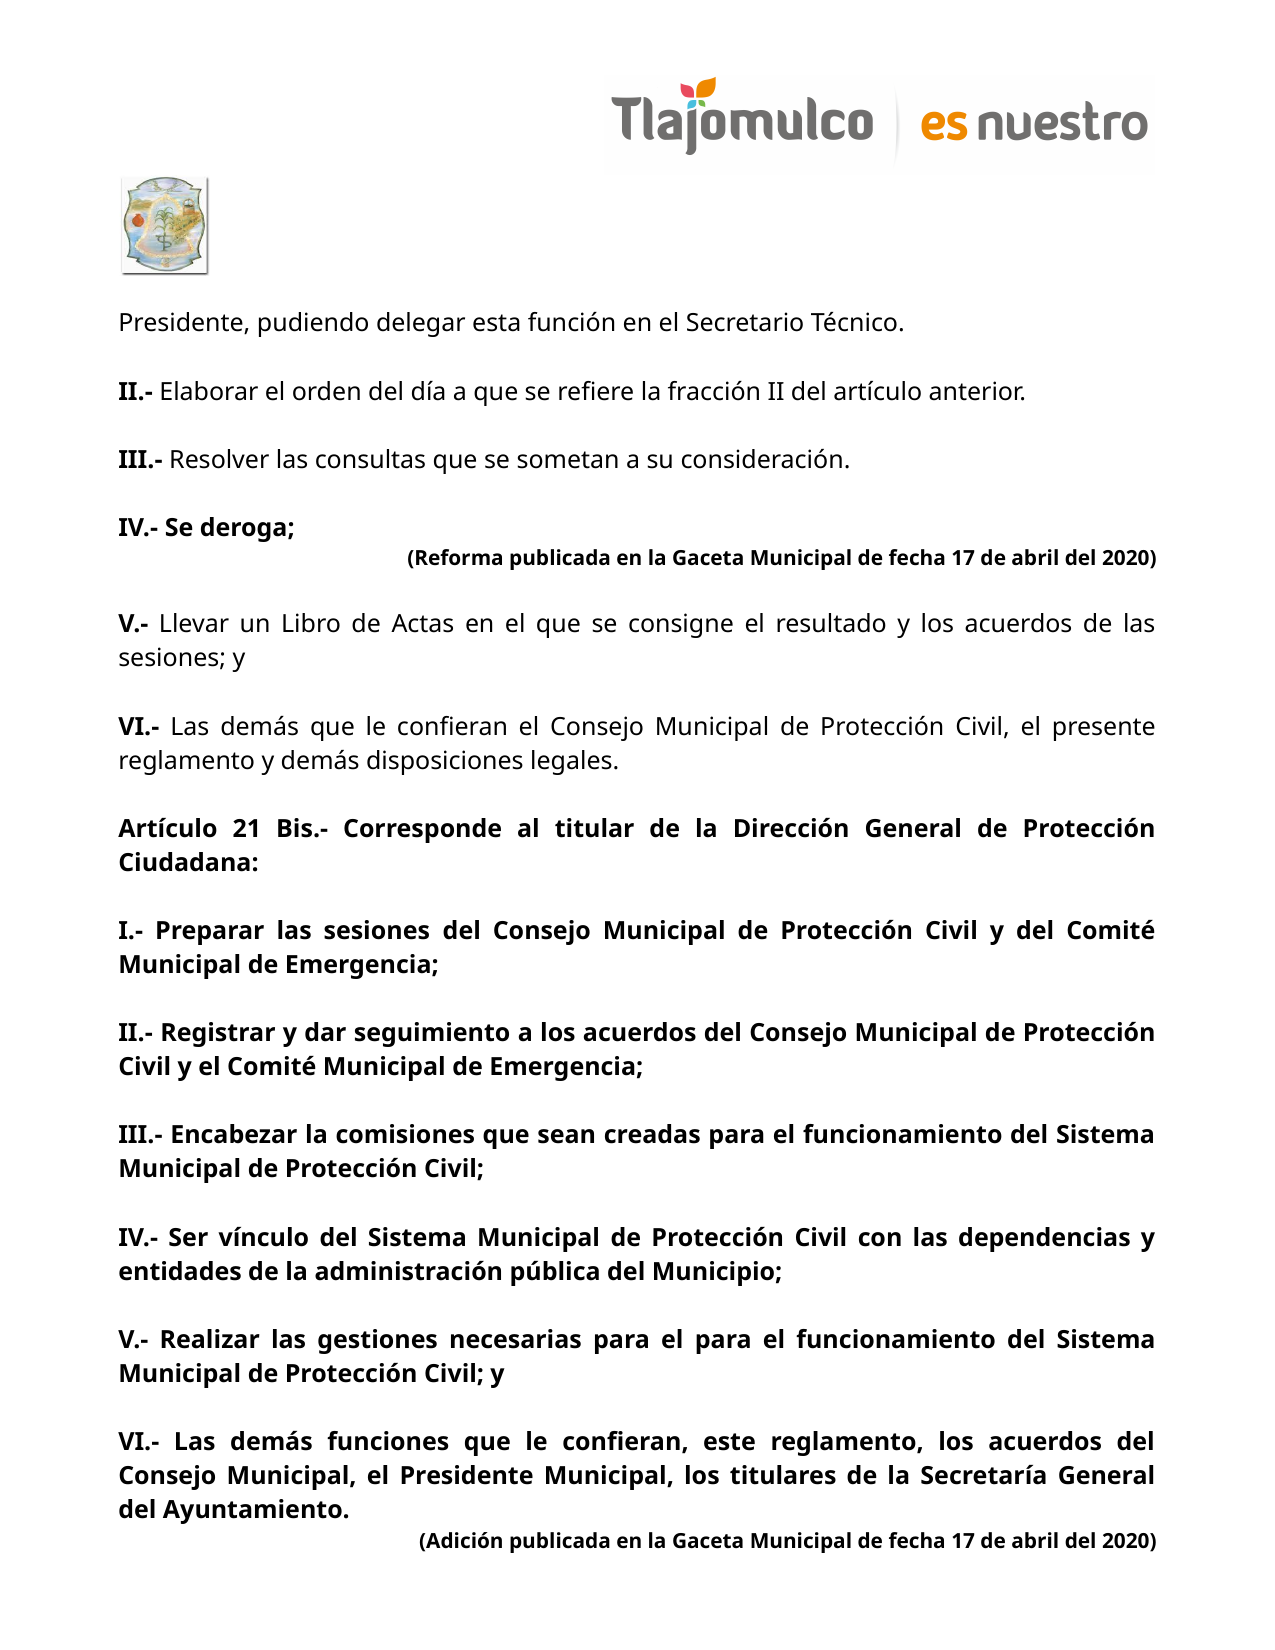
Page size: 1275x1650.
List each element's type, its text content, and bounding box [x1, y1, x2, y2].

text II.- Elaborar el orden del día a que se refiere la fracción II del artículo anterior. [118, 373, 1157, 407]
text I.- Preparar las sesiones del Consejo Municipal de Protección Civil y del Comité Municipal de Emergencia; [118, 913, 1157, 981]
text Artículo 21 Bis.- Corresponde al titular de la Dirección General de Protección Ciudadana: [118, 810, 1157, 878]
text IV.- Se deroga; [118, 509, 1157, 543]
text III.- Encabezar la comisiones que sean creadas para el funcionamiento del Sistema Municipal de Protección Civil; [118, 1117, 1157, 1185]
text (Reforma publicada en la Gaceta Municipal de fecha 17 de abril del 2020) [118, 543, 1157, 572]
text Presidente, pudiendo delegar esta función en el Secretario Técnico. [118, 305, 1157, 339]
text IV.- Ser vínculo del Sistema Municipal de Protección Civil con las dependencias y entidades de la administración pública del Municipio; [118, 1219, 1157, 1287]
text VI.- Las demás funciones que le confieran, este reglamento, los acuerdos del Consejo Municipal, el Presidente Municipal, los titulares de la Secretaría General del Ayuntamiento. [118, 1423, 1157, 1526]
text II.- Registrar y dar seguimiento a los acuerdos del Consejo Municipal de Protección Civil y el Comité Municipal de Emergencia; [118, 1015, 1157, 1083]
text V.- Realizar las gestiones necesarias para el para el funcionamiento del Sistema Municipal de Protección Civil; y [118, 1321, 1157, 1389]
text VI.- Las demás que le confieran el Consejo Municipal de Protección Civil, el presente reglamento y demás disposiciones legales. [118, 708, 1157, 776]
text (Adición publicada en la Gaceta Municipal de fecha 17 de abril del 2020) [118, 1526, 1157, 1554]
text III.- Resolver las consultas que se sometan a su consideración. [118, 441, 1157, 475]
text V.- Llevar un Libro de Actas en el que se consigne el resultado y los acuerdos de las sesiones; y [118, 606, 1157, 674]
